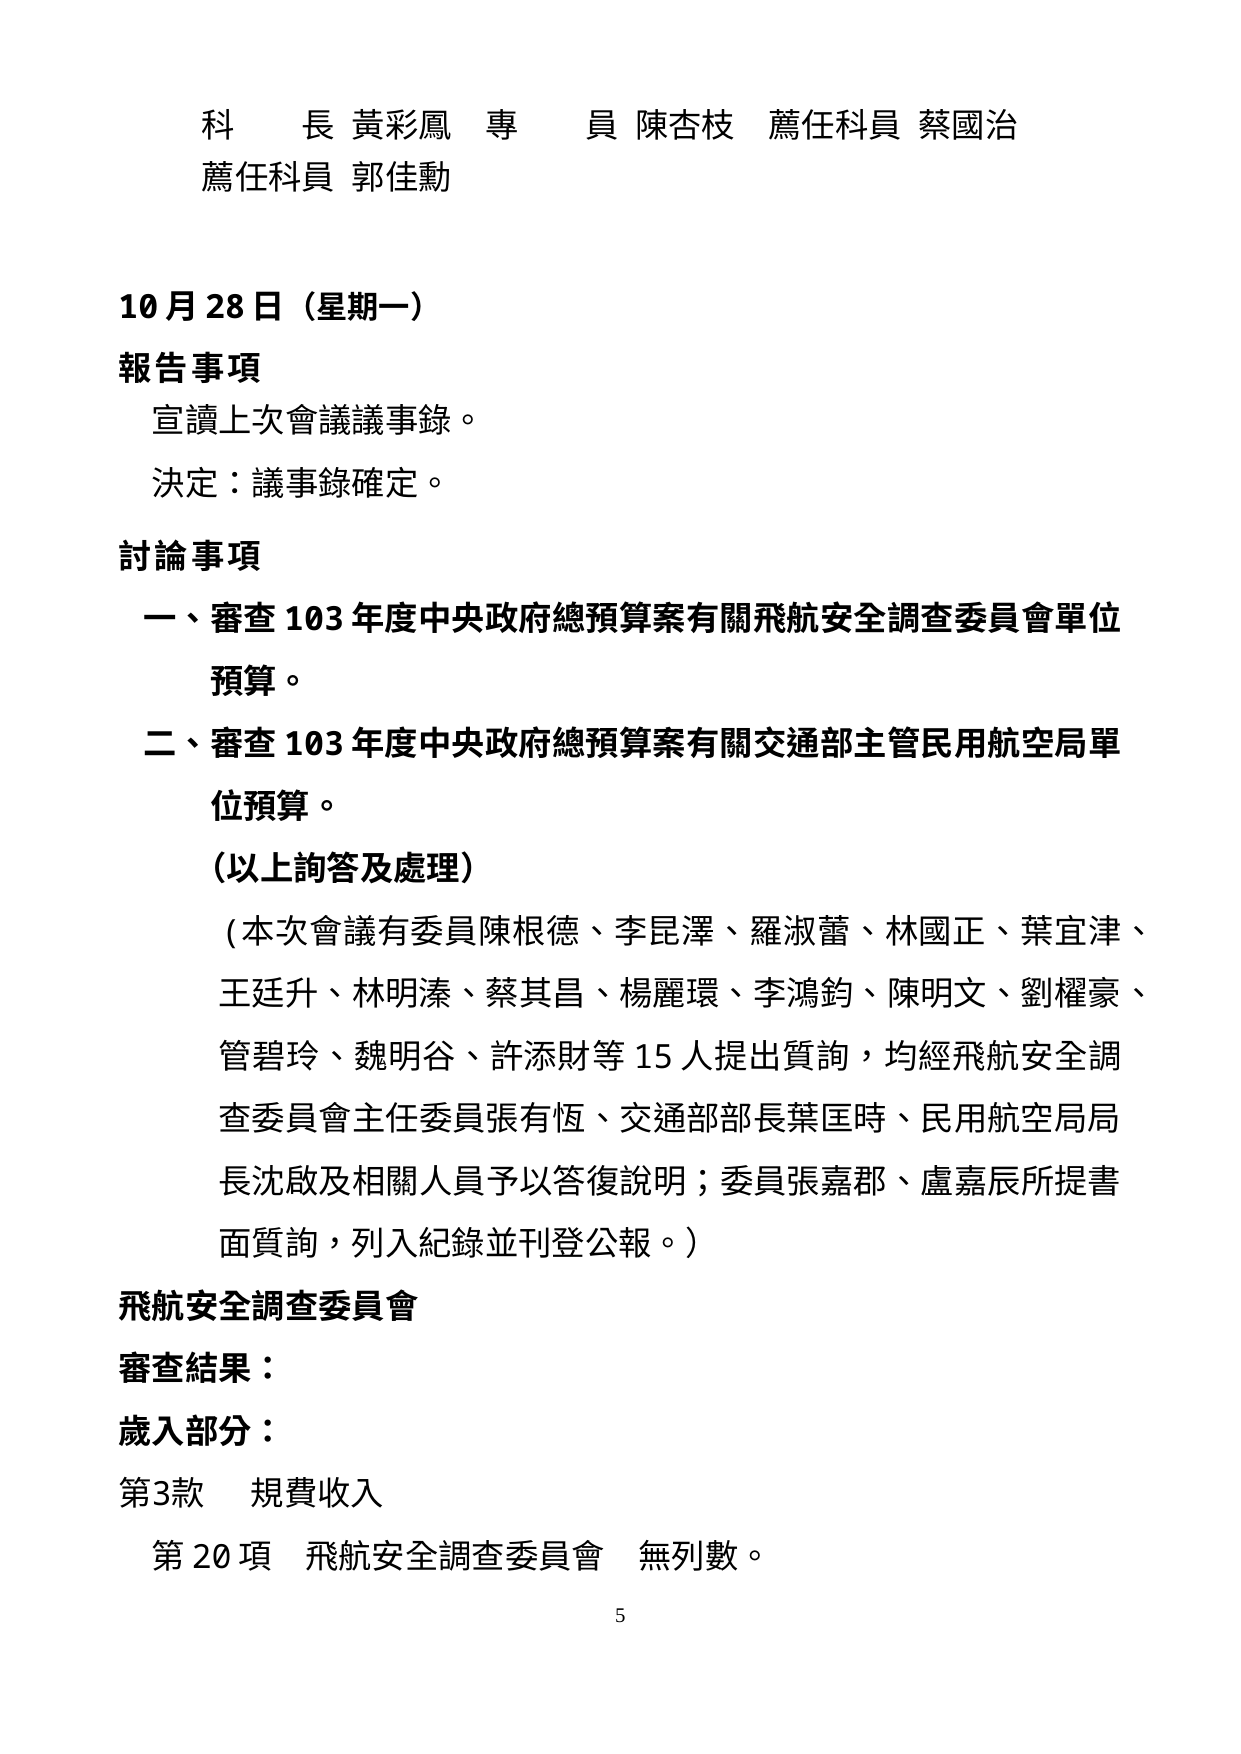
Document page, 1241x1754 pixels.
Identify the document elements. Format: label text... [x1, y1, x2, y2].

text 10月28日（星期一） [118, 262, 1122, 325]
text 歲入部分： [118, 1387, 1122, 1450]
text 第20項 飛航安全調查委員會 無列數。 [118, 1512, 1122, 1575]
text 薦任科員 郭佳勳 [118, 148, 1122, 200]
text 討論事項 [118, 512, 1122, 575]
text (本次會議有委員陳根德、李昆澤、羅淑蕾、林國正、葉宜津、王廷升、林明溱、蔡其昌、楊麗環、李鴻鈞、陳明文、劉櫂豪、管碧玲、魏明谷、許添財等15人提出質詢，均經飛航安全調查委員會主任委員張有恆、交通部部長葉匡時、民用航空局局長沈啟及相關人員予以答復說明；委員張嘉郡、盧嘉辰所提書面質詢，列入紀錄並刊登公報。） [118, 887, 1122, 1262]
list 規費收入 [118, 1450, 1122, 1512]
text （以上詢答及處理） [193, 825, 1122, 887]
text 飛航安全調查委員會 [118, 1262, 1122, 1325]
text 宣讀上次會議議事錄。 [118, 387, 1122, 450]
text 一、審查103年度中央政府總預算案有關飛航安全調查委員會單位預算。 [143, 575, 1122, 700]
text 決定：議事錄確定。 [118, 450, 1122, 512]
text 審查結果： [118, 1325, 1122, 1387]
text 報告事項 [118, 325, 1122, 387]
text 科 長 黃彩鳳 專 員 陳杏枝 薦任科員 蔡國治 [118, 96, 1122, 148]
text 二、審查103年度中央政府總預算案有關交通部主管民用航空局單位預算。 [143, 700, 1122, 825]
